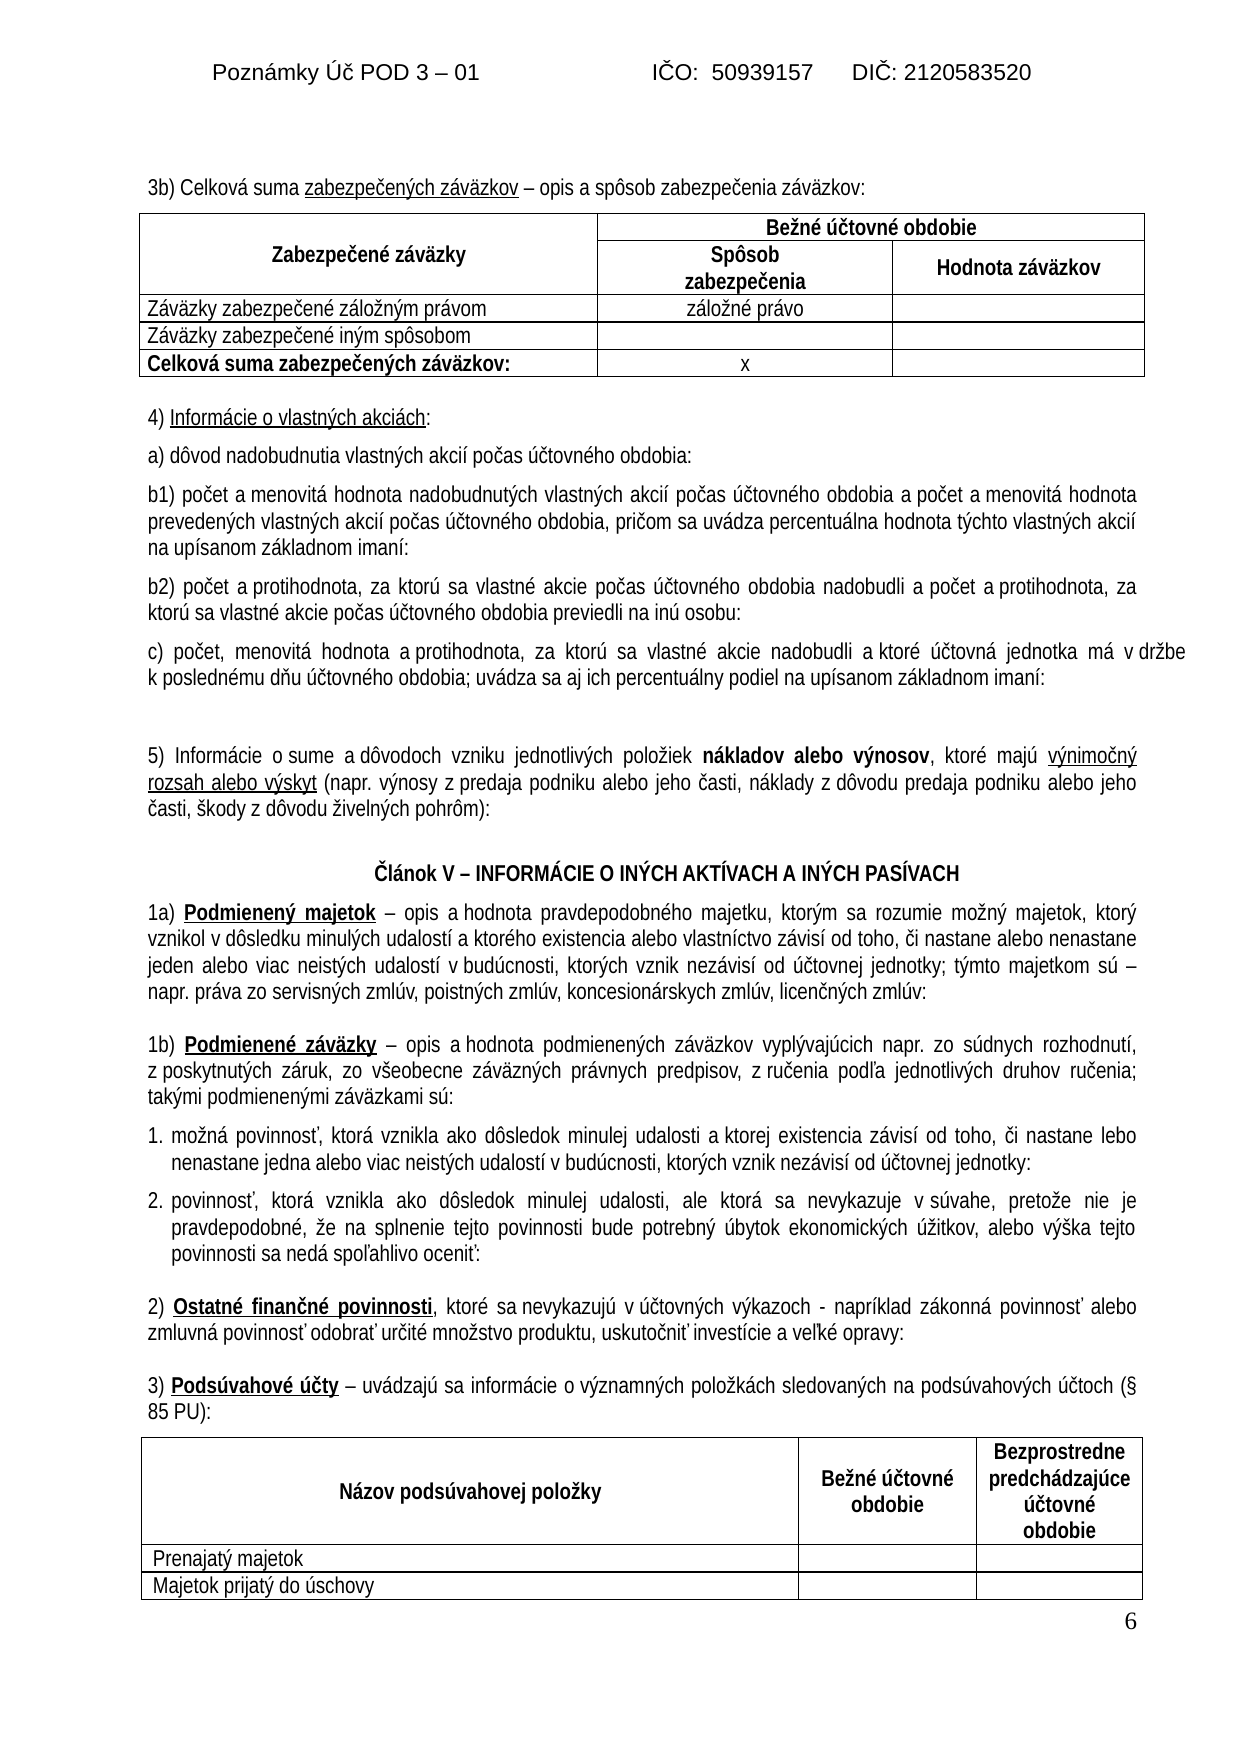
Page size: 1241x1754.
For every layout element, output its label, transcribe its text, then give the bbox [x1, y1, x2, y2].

table_cell [799, 1545, 976, 1571]
text 4) Informácie o vlastných akciách: [148, 403, 1137, 430]
table_cell záložné právo [598, 295, 892, 321]
table_cell Celková suma zabezpečených záväzkov: [140, 350, 597, 376]
table_cell Záväzky zabezpečené iným spôsobom [140, 323, 597, 349]
text Článok V – INFORMÁCIE O INÝCH AKTÍVACH A INÝCH PASÍVACH [148, 860, 1186, 886]
text 3) Podsúvahové účty – uvádzajú sa informácie o významných položkách sledovaných na podsúvahových účtoch (§ 85 PU): [148, 1372, 1137, 1424]
table_header Bežné účtovné obdobie [598, 214, 1144, 240]
text 2) Ostatné finančné povinnosti, ktoré sa nevykazujú v účtovných výkazoch - napríklad zákonná povinnosť alebo zmluvná povinnosť odobrať určité množstvo produktu, uskutočniť investície a veľké opravy: [148, 1293, 1137, 1346]
table_header Zabezpečené záväzky [140, 214, 597, 294]
text b2) počet a protihodnota, za ktorú sa vlastné akcie počas účtovného obdobia nadobudli a počet a protihodnota, za ktorú sa vlastné akcie počas účtovného obdobia previedli na inú osobu: [148, 573, 1137, 626]
table_cell [977, 1545, 1142, 1571]
text b1) počet a menovitá hodnota nadobudnutých vlastných akcií počas účtovného obdobia a počet a menovitá hodnota prevedených vlastných akcií počas účtovného obdobia, pričom sa uvádza percentuálna hodnota týchto vlastných akcií na upísanom základnom imaní: [148, 481, 1137, 560]
table_cell [893, 295, 1144, 321]
text 1b) Podmienené záväzky – opis a hodnota podmienených záväzkov vyplývajúcich napr. zo súdnych rozhodnutí, z poskytnutých záruk, zo všeobecne záväzných právnych predpisov, z ručenia podľa jednotlivých druhov ručenia; takými podmienenými záväzkami sú: [148, 1031, 1137, 1110]
table_cell x [598, 350, 892, 376]
table_cell [893, 350, 1144, 376]
text 3b) Celková suma zabezpečených záväzkov – opis a spôsob zabezpečenia záväzkov: [148, 174, 1151, 200]
table_header Názov podsúvahovej položky [142, 1438, 798, 1543]
text 1a) Podmienený majetok – opis a hodnota pravdepodobného majetku, ktorým sa rozumie možný majetok, ktorý vznikol v dôsledku minulých udalostí a ktorého existencia alebo vlastníctvo závisí od toho, či nastane alebo nenastane jeden alebo viac neistých udalostí v budúcnosti, ktorých vznik nezávisí od účtovnej jednotky; týmto majetkom sú – napr. práva zo servisných zmlúv, poistných zmlúv, koncesionárskych zmlúv, licenčných zmlúv: [148, 899, 1137, 1004]
table_cell [977, 1573, 1142, 1599]
table_header Bežné účtovné obdobie [799, 1438, 976, 1543]
table_cell [893, 323, 1144, 349]
table_cell Majetok prijatý do úschovy [142, 1573, 798, 1599]
list možná povinnosť, ktorá vznikla ako dôsledok minulej udalosti a ktorej existencia závisí od toho, či nastane lebo nenastane jedna alebo viac neistých udalostí v budúcnosti, ktorých vznik nezávisí od účtovnej jednotky: [148, 1122, 1137, 1175]
table_cell Záväzky zabezpečené záložným právom [140, 295, 597, 321]
text c) počet, menovitá hodnota a protihodnota, za ktorú sa vlastné akcie nadobudli a ktoré účtovná jednotka má v držbe k poslednému dňu účtovného obdobia; uvádza sa aj ich percentuálny podiel na upísanom základnom imaní: [148, 638, 1186, 691]
table_header Bezprostredne predchádzajúce účtovné obdobie [977, 1438, 1142, 1543]
table_cell Hodnota záväzkov [893, 241, 1144, 294]
table_cell Spôsob zabezpečenia [598, 241, 892, 294]
text 5) Informácie o sume a dôvodoch vzniku jednotlivých položiek nákladov alebo výnosov, ktoré majú výnimočný rozsah alebo výskyt (napr. výnosy z predaja podniku alebo jeho časti, náklady z dôvodu predaja podniku alebo jeho časti, škody z dôvodu živelných pohrôm): [148, 742, 1137, 821]
list povinnosť, ktorá vznikla ako dôsledok minulej udalosti, ale ktorá sa nevykazuje v súvahe, pretože nie je pravdepodobné, že na splnenie tejto povinnosti bude potrebný úbytok ekonomických úžitkov, alebo výška tejto povinnosti sa nedá spoľahlivo oceniť: [148, 1187, 1137, 1266]
table_cell [799, 1573, 976, 1599]
table_cell [598, 323, 892, 349]
table_cell Prenajatý majetok [142, 1545, 798, 1571]
text a) dôvod nadobudnutia vlastných akcií počas účtovného obdobia: [148, 442, 1137, 469]
